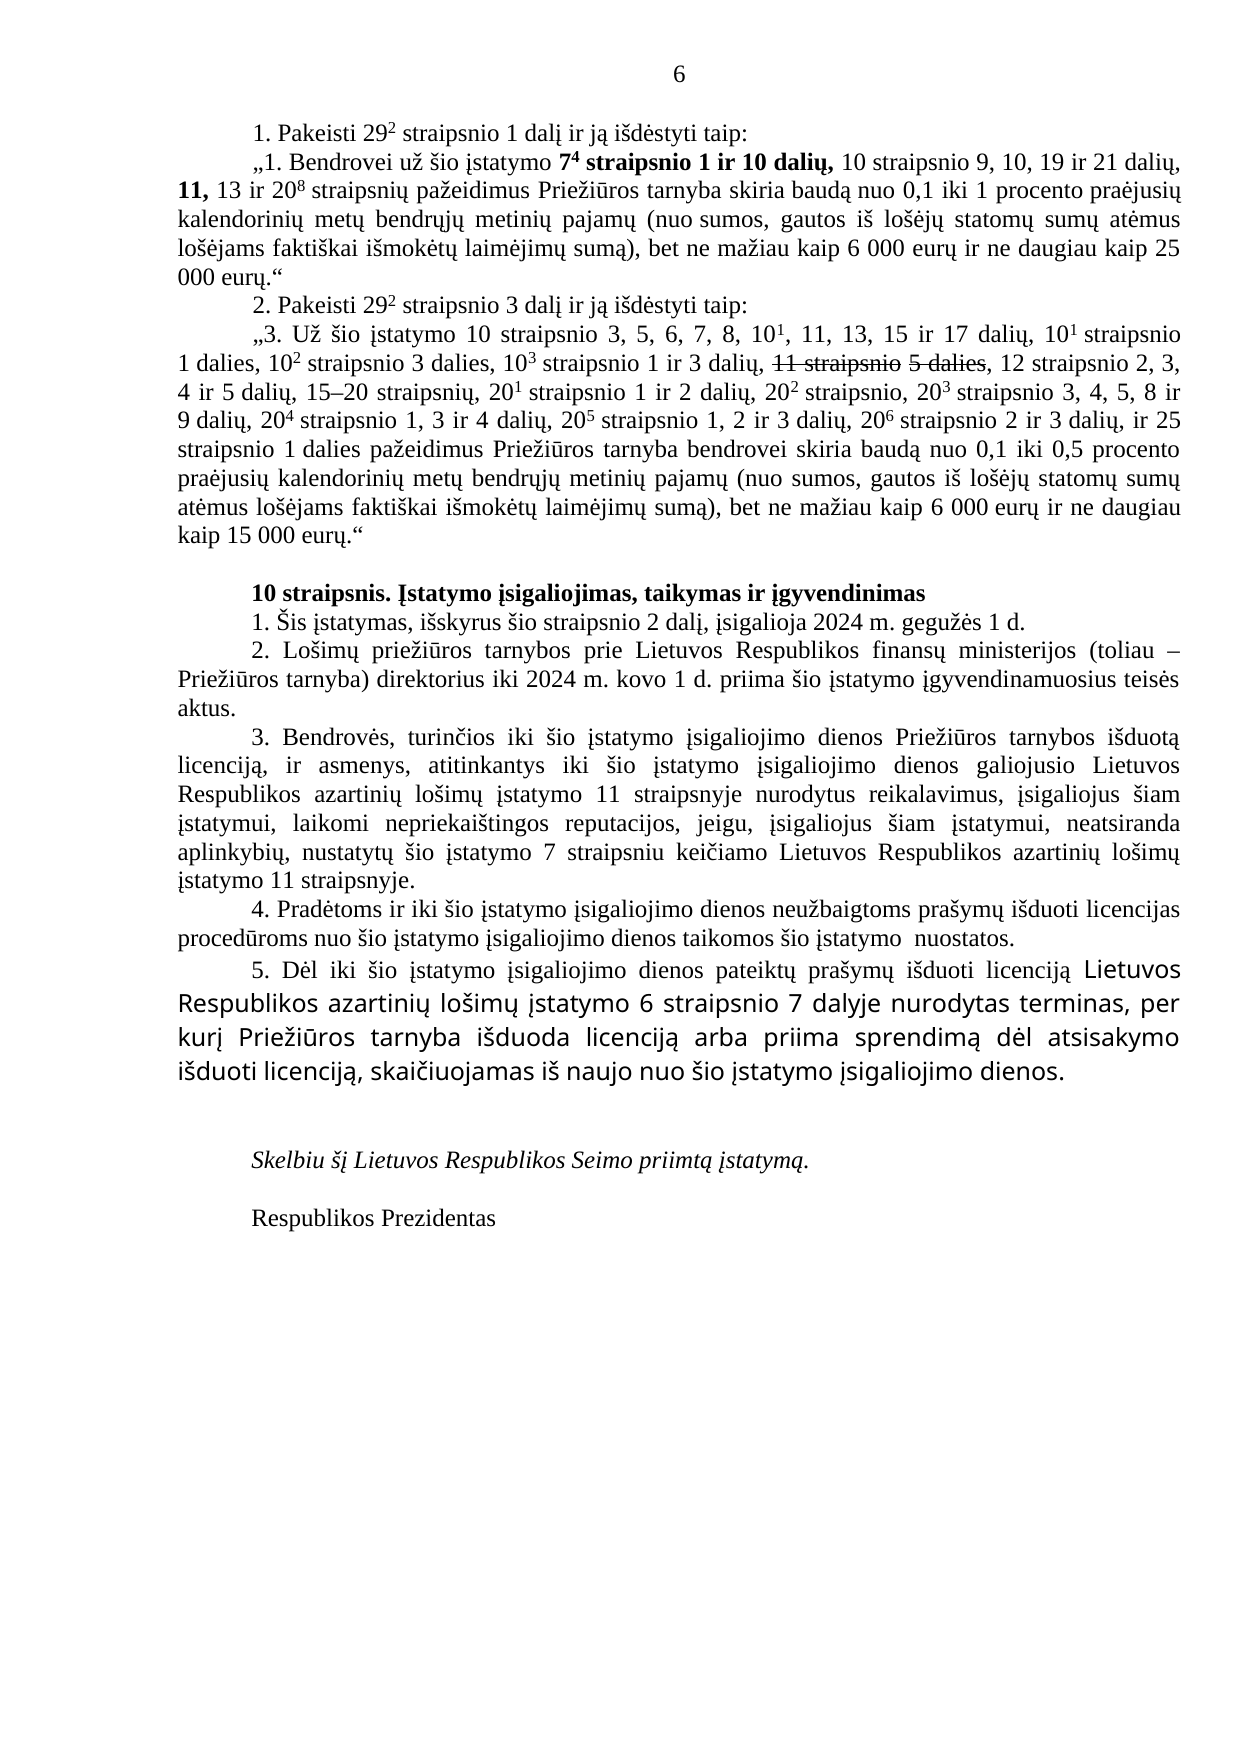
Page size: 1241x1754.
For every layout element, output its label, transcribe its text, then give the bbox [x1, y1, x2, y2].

text Skelbiu šį Lietuvos Respublikos Seimo priimtą įstatymą. [177, 1146, 1181, 1174]
text 1. Pakeisti 292 straipsnio 1 dalį ir ją išdėstyti taip: [177, 118, 1181, 147]
text „1. Bendrovei už šio įstatymo 74 straipsnio 1 ir 10 dalių, 10 straipsnio 9, 10, 19 ir 21 dalių, 11, 13 ir 208 straipsnių pažeidimus Priežiūros tarnyba skiria baudą nuo 0,1 iki 1 procento praėjusių kalendorinių metų bendrųjų metinių pajamų (nuo sumos, gautos iš lošėjų statomų sumų atėmus lošėjams faktiškai išmokėtų laimėjimų sumą), bet ne mažiau kaip 6 000 eurų ir ne daugiau kaip 25 000 eurų.“ [177, 147, 1181, 291]
text 4. Pradėtoms ir iki šio įstatymo įsigaliojimo dienos neužbaigtoms prašymų išduoti licencijas procedūroms nuo šio įstatymo įsigaliojimo dienos taikomos šio įstatymo nuostatos. [177, 894, 1181, 952]
text „3. Už šio įstatymo 10 straipsnio 3, 5, 6, 7, 8, 101, 11, 13, 15 ir 17 dalių, 101 straipsnio 1 dalies, 102 straipsnio 3 dalies, 103 straipsnio 1 ir 3 dalių, 11 straipsnio 5 dalies, 12 straipsnio 2, 3, 4 ir 5 dalių, 15–20 straipsnių, 201 straipsnio 1 ir 2 dalių, 202 straipsnio, 203 straipsnio 3, 4, 5, 8 ir 9 dalių, 204 straipsnio 1, 3 ir 4 dalių, 205 straipsnio 1, 2 ir 3 dalių, 206 straipsnio 2 ir 3 dalių, ir 25 straipsnio 1 dalies pažeidimus Priežiūros tarnyba bendrovei skiria baudą nuo 0,1 iki 0,5 procento praėjusių kalendorinių metų bendrųjų metinių pajamų (nuo sumos, gautos iš lošėjų statomų sumų atėmus lošėjams faktiškai išmokėtų laimėjimų sumą), bet ne mažiau kaip 6 000 eurų ir ne daugiau kaip 15 000 eurų.“ [177, 319, 1181, 549]
text 3. Bendrovės, turinčios iki šio įstatymo įsigaliojimo dienos Priežiūros tarnybos išduotą licenciją, ir asmenys, atitinkantys iki šio įstatymo įsigaliojimo dienos galiojusio Lietuvos Respublikos azartinių lošimų įstatymo 11 straipsnyje nurodytus reikalavimus, įsigaliojus šiam įstatymui, laikomi nepriekaištingos reputacijos, jeigu, įsigaliojus šiam įstatymui, neatsiranda aplinkybių, nustatytų šio įstatymo 7 straipsniu keičiamo Lietuvos Respublikos azartinių lošimų įstatymo 11 straipsnyje. [177, 722, 1181, 894]
text 2. Lošimų priežiūros tarnybos prie Lietuvos Respublikos finansų ministerijos (toliau – Priežiūros tarnyba) direktorius iki 2024 m. kovo 1 d. priima šio įstatymo įgyvendinamuosius teisės aktus. [177, 636, 1181, 722]
text 2. Pakeisti 292 straipsnio 3 dalį ir ją išdėstyti taip: [177, 291, 1181, 319]
text 1. Šis įstatymas, išskyrus šio straipsnio 2 dalį, įsigalioja 2024 m. gegužės 1 d. [177, 607, 1181, 636]
text 10 straipsnis. Įstatymo įsigaliojimas, taikymas ir įgyvendinimas [177, 578, 1131, 607]
text Respublikos Prezidentas [177, 1203, 1181, 1232]
text 5. Dėl iki šio įstatymo įsigaliojimo dienos pateiktų prašymų išduoti licenciją Lietuvos Respublikos azartinių lošimų įstatymo 6 straipsnio 7 dalyje nurodytas terminas, per kurį Priežiūros tarnyba išduoda licenciją arba priima sprendimą dėl atsisakymo išduoti licenciją, skaičiuojamas iš naujo nuo šio įstatymo įsigaliojimo dienos. [177, 952, 1181, 1088]
